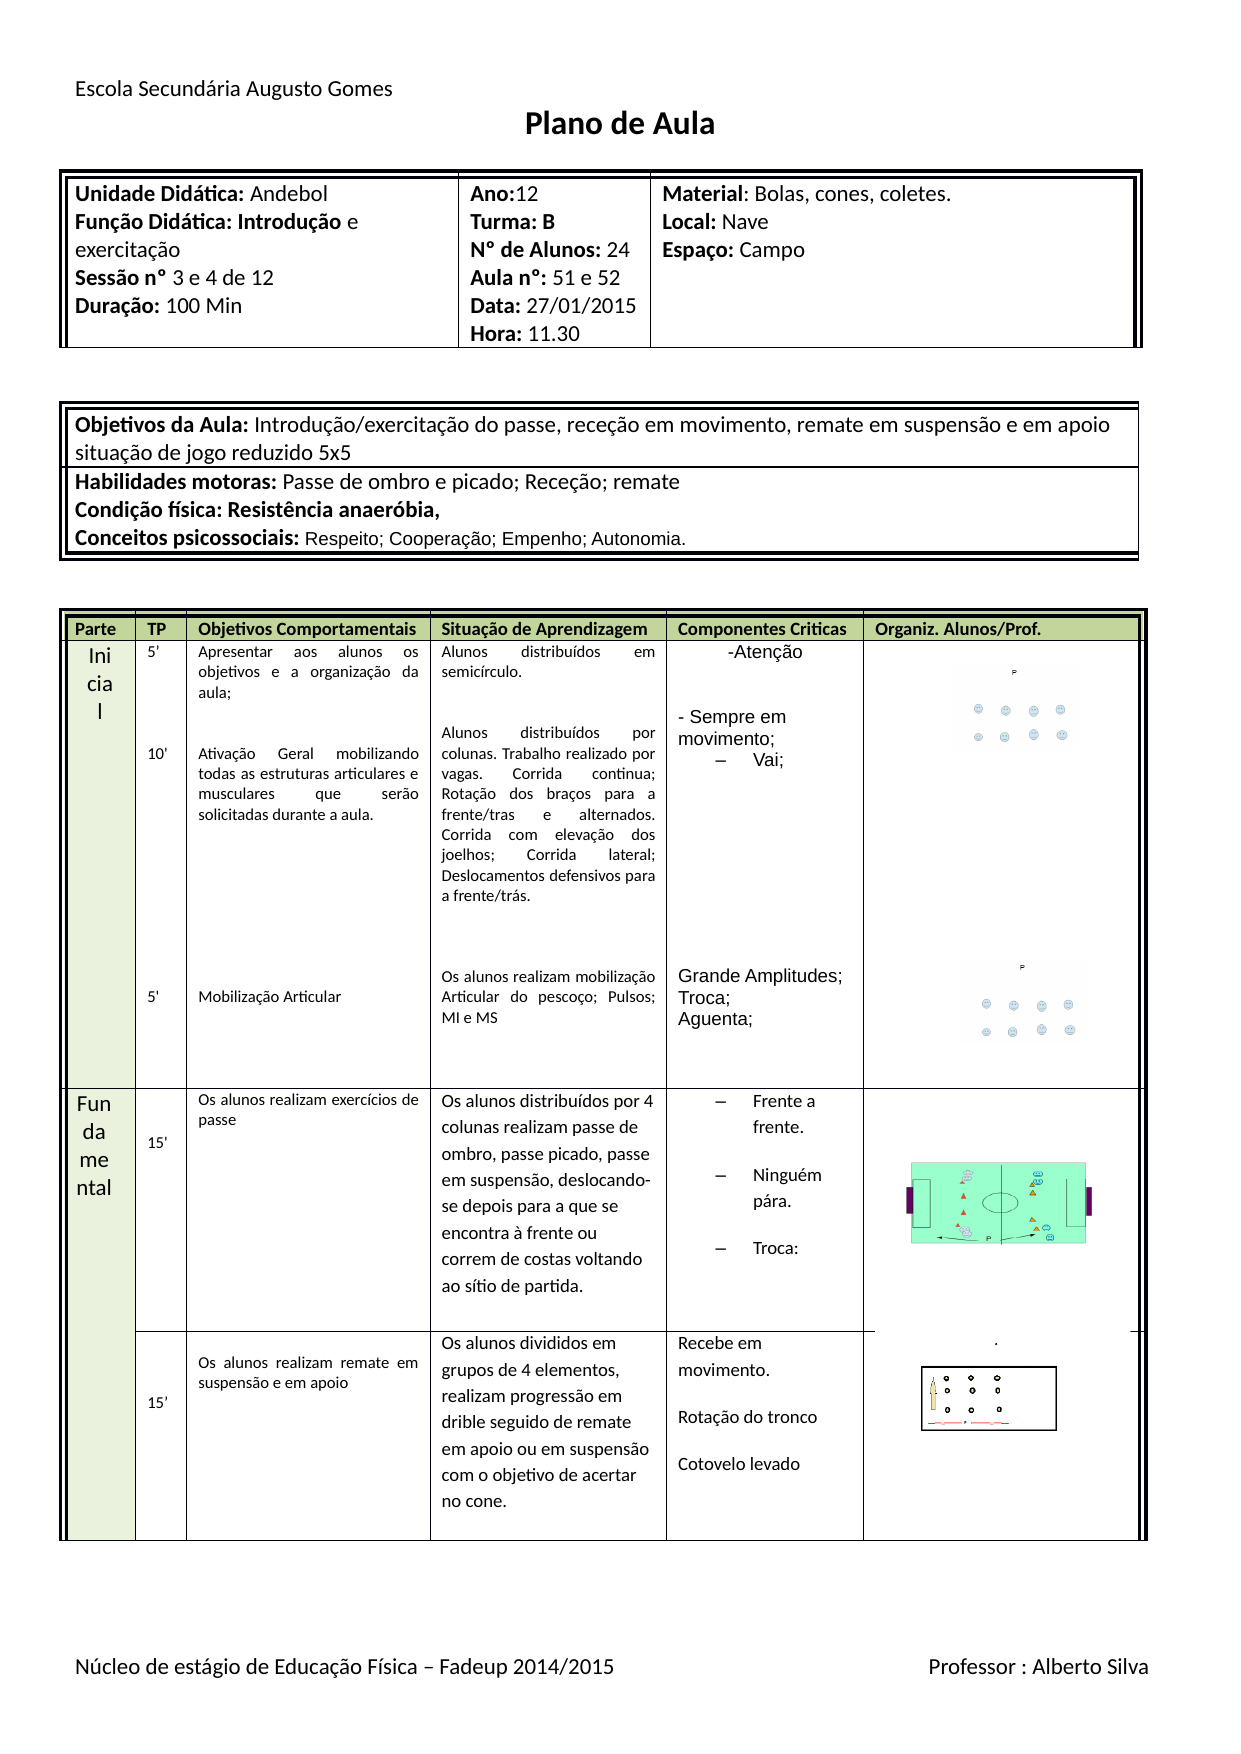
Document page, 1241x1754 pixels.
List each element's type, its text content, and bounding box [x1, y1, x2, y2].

table_cell Recebe em movimento. Rotação do tronco Cotovelo levado [667, 1332, 863, 1540]
table_cell 15' [136, 1089, 186, 1331]
table_cell Habilidades motoras: Passe de ombro e picado; Receção; remate Condição física: Resistência anaeróbia, Conceitos psicossociais: Respeito; Cooperação; Empenho; Autonomia. [68, 468, 1138, 551]
table_header Organiz. Alunos/Prof. [864, 611, 1143, 640]
table_cell Os alunos distribuídos por 4 colunas realizam passe de ombro, passe picado, passe em suspensão, deslocando-se depois para a que se encontra à frente ou correm de costas voltando ao sítio de partida. [431, 1089, 666, 1331]
table_cell Frente a frente. Ninguém pára. Troca: [667, 1089, 863, 1331]
table_cell Apresentar aos alunos os objetivos e a organização da aula; Ativação Geral mobilizando todas as estruturas articulares e musculares que serão solicitadas durante a aula. Mobilização Articular [187, 641, 430, 1088]
table_header Componentes Criticas [667, 618, 863, 640]
table_cell Fundamental [68, 1089, 135, 1540]
table_cell [864, 1089, 1138, 1331]
table_cell Os alunos realizam exercícios de passe [187, 1089, 430, 1331]
table_cell 15’ [136, 1332, 186, 1540]
table_cell Alunos distribuídos em semicírculo. Alunos distribuídos por colunas. Trabalho realizado por vagas. Corrida continua; Rotação dos braços para a frente/tras e alternados. Corrida com elevação dos joelhos; Corrida lateral; Deslocamentos defensivos para a frente/trás. Os alunos realizam mobilização Articular do pescoço; Pulsos; MI e MS [431, 641, 666, 1088]
table_cell [864, 641, 1138, 1088]
table_header Ano:12 Turma: B Nº de Alunos: 24 Aula nº: 51 e 52 Data: 27/01/2015 Hora: 11.30 [459, 179, 650, 347]
table_cell 5’ 10' 5' [136, 641, 186, 1088]
table_header Material: Bolas, cones, coletes. Local: Nave Espaço: Campo [651, 173, 1138, 347]
table_cell Inicial [68, 641, 135, 1088]
table_cell [864, 1332, 1138, 1540]
table_cell Os alunos realizam remate em suspensão e em apoio [187, 1332, 430, 1540]
text Plano de Aula [75, 102, 1165, 142]
table_header Objetivos da Aula: Introdução/exercitação do passe, receção em movimento, remate em suspensão e em apoio situação de jogo reduzido 5x5 [64, 404, 1138, 466]
table_header Parte [64, 611, 135, 640]
table_header Objetivos Comportamentais [187, 618, 430, 640]
table_header Situação de Aprendizagem [431, 618, 666, 640]
table_header Unidade Didática: Andebol Função Didática: Introdução e exercitação Sessão nº 3 e 4 de 12 Duração: 100 Min [64, 173, 458, 347]
table_cell -Atenção - Sempre em movimento; Vai; Grande Amplitudes; Troca; Aguenta; [667, 641, 863, 1088]
table_cell Os alunos divididos em grupos de 4 elementos, realizam progressão em drible seguido de remate em apoio ou em suspensão com o objetivo de acertar no cone. [431, 1332, 666, 1540]
table_header TP [136, 618, 186, 640]
